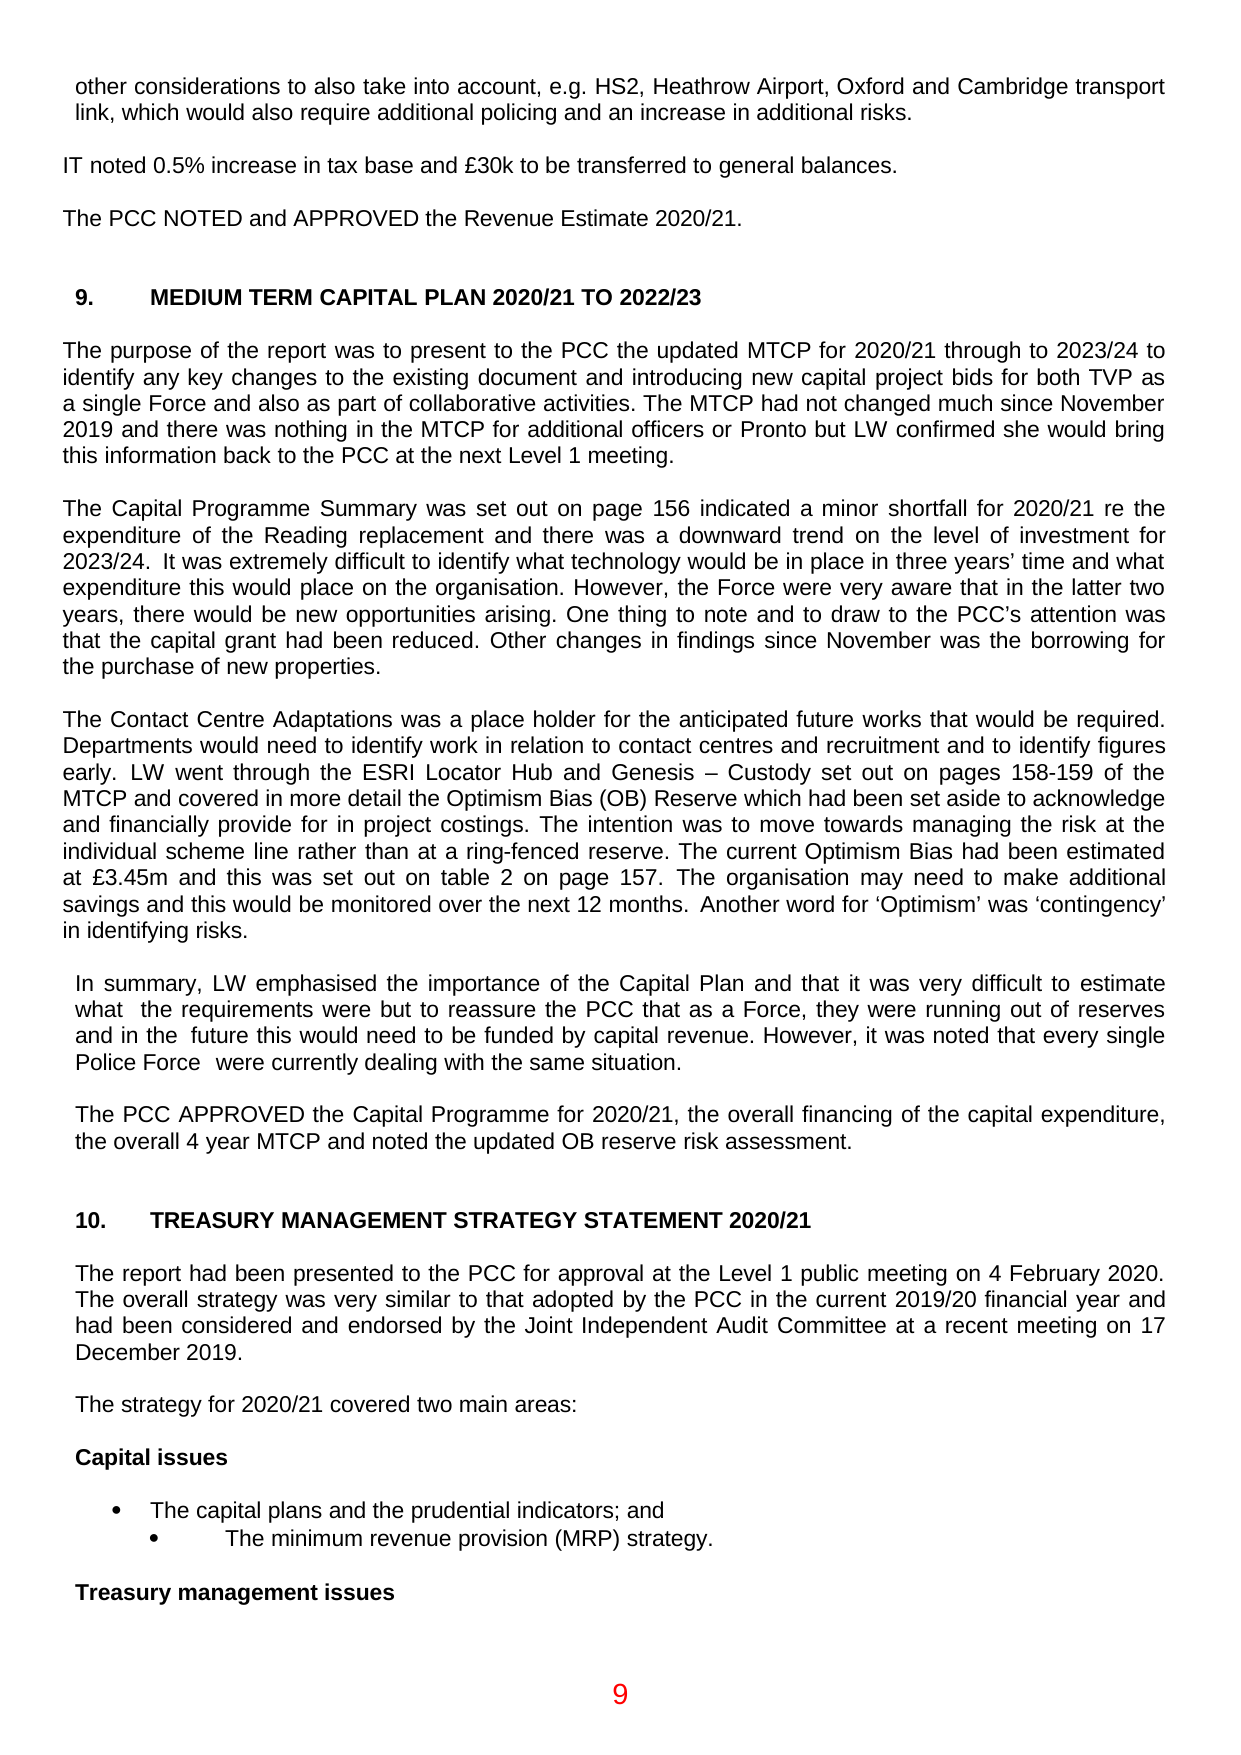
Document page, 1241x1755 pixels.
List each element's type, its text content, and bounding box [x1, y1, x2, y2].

text In summary, LW emphasised the importance of the Capital Plan and that it was very difficult to estimate what the requirements were but to reassure the PCC that as a Force, they were running out of reserves and in the future this would need to be funded by capital revenue. However, it was noted that every single Police Force were currently dealing with the same situation. [75, 969, 1166, 1075]
list The minimum revenue provision (MRP) strategy. [150, 1524, 1178, 1552]
text The purpose of the report was to present to the PCC the updated MTCP for 2020/21 through to 2023/24 to identify any key changes to the existing document and introducing new capital project bids for both TVP as a single Force and also as part of collaborative activities. The MTCP had not changed much since November 2019 and there was nothing in the MTCP for additional officers or Pronto but LW confirmed she would bring this information back to the PCC at the next Level 1 meeting. [62, 337, 1166, 469]
text The Contact Centre Adaptations was a place holder for the anticipated future works that would be required. Departments would need to identify work in relation to contact centres and recruitment and to identify figures early. LW went through the ESRI Locator Hub and Genesis – Custody set out on pages 158-159 of the MTCP and covered in more detail the Optimism Bias (OB) Reserve which had been set aside to acknowledge and financially provide for in project costings. The intention was to move towards managing the risk at the individual scheme line rather than at a ring-fenced reserve. The current Optimism Bias had been estimated at £3.45m and this was set out on table 2 on page 157. The organisation may need to make additional savings and this would be monitored over the next 12 months. Another word for ‘Optimism’ was ‘contingency’ in identifying risks. [62, 706, 1166, 943]
subtitle TREASURY MANAGEMENT STRATEGY STATEMENT 2020/21 [75, 1207, 1178, 1233]
text other considerations to also take into account, e.g. HS2, Heathrow Airport, Oxford and Cambridge transport link, which would also require additional policing and an increase in additional risks. [75, 73, 1166, 126]
text The Capital Programme Summary was set out on page 156 indicated a minor shortfall for 2020/21 re the expenditure of the Reading replacement and there was a downward trend on the level of investment for 2023/24. It was extremely difficult to identify what technology would be in place in three years’ time and what expenditure this would place on the organisation. However, the Force were very aware that in the latter two years, there would be new opportunities arising. One thing to note and to draw to the PCC’s attention was that the capital grant had been reduced. Other changes in findings since November was the borrowing for the purchase of new properties. [62, 495, 1166, 680]
subtitle MEDIUM TERM CAPITAL PLAN 2020/21 TO 2022/23 [75, 284, 1178, 310]
text IT noted 0.5% increase in tax base and £30k to be transferred to general balances. The PCC NOTED and APPROVED the Revenue Estimate 2020/21. [62, 152, 945, 231]
text The strategy for 2020/21 covered two main areas: [75, 1391, 1178, 1417]
text The report had been presented to the PCC for approval at the Level 1 public meeting on 4 February 2020. The overall strategy was very similar to that adopted by the PCC in the current 2019/20 financial year and had been considered and endorsed by the Joint Independent Audit Committee at a recent meeting on 17 December 2019. [75, 1259, 1166, 1365]
text The PCC APPROVED the Capital Programme for 2020/21, the overall financing of the capital expenditure, the overall 4 year MTCP and noted the updated OB reserve risk assessment. [75, 1101, 1166, 1154]
subtitle Treasury management issues [75, 1578, 1178, 1605]
list The capital plans and the prudential indicators; and [112, 1496, 1178, 1524]
subtitle Capital issues [75, 1443, 1178, 1470]
